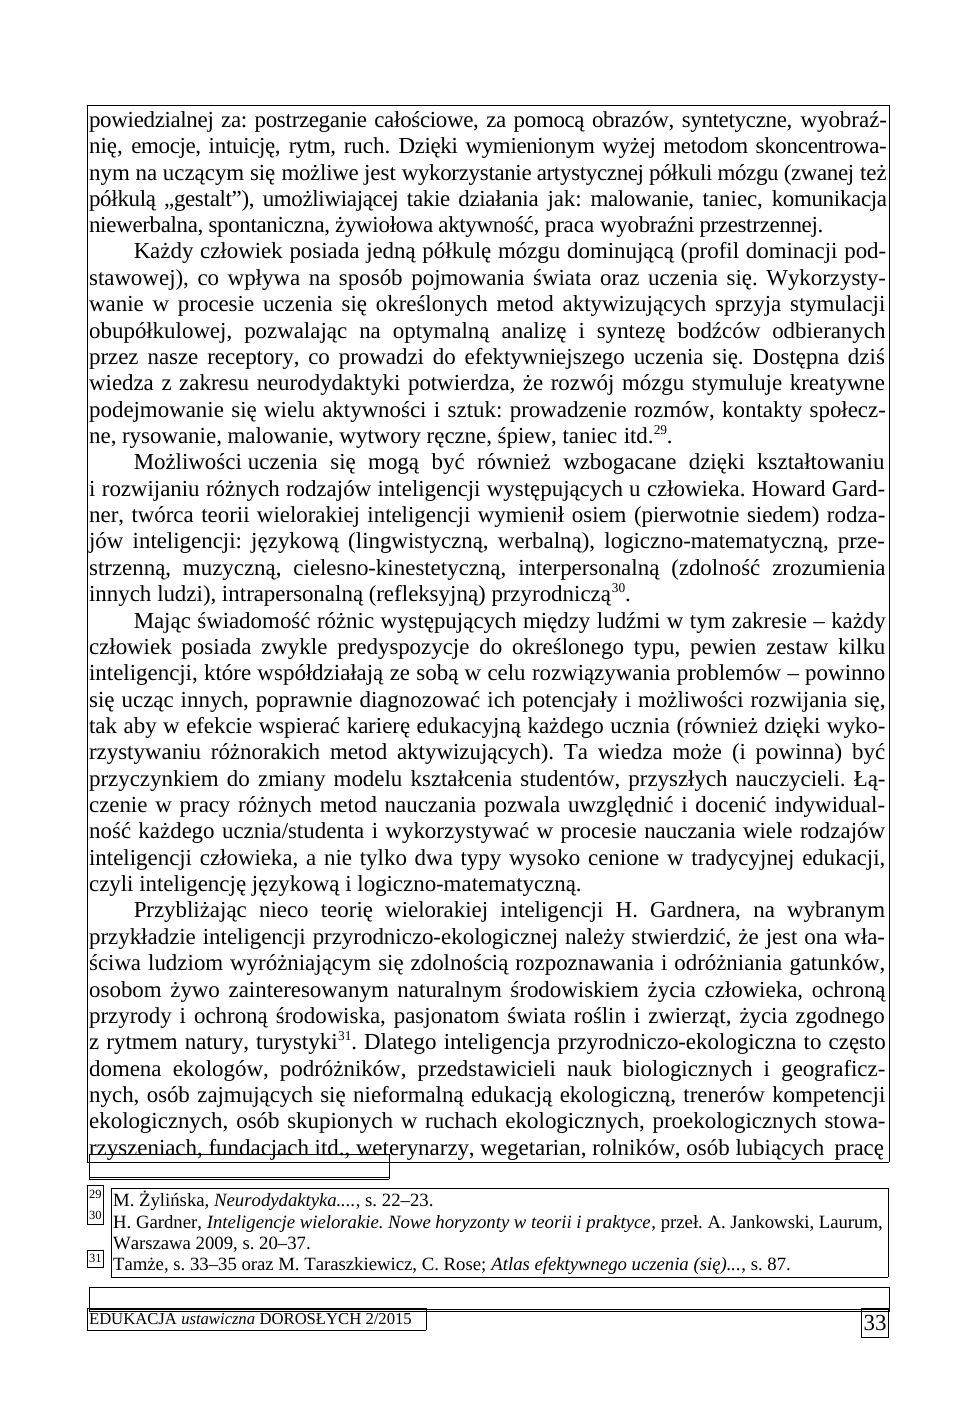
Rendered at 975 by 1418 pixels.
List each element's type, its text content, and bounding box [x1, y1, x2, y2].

text EDUKACJA ustawiczna DOROSŁYCH 2/2015 [89, 1312, 426, 1328]
text Tamże, s. 33–35 oraz M. Taraszkiewicz, C. Rose; Atlas efektywnego uczenia (się)..., s. 87. [113, 1254, 888, 1275]
text Każdy człowiek posiada jedną półkulę mózgu dominującą (profil dominacji pod- stawowej), co wpływa na sposób pojmowania świata oraz uczenia się. Wykorzysty- wanie w procesie uczenia się określonych metod aktywizujących sprzyja stymulacji obupółkulowej, pozwalając na optymalną analizę i syntezę bodźców odbieranych przez nasze receptory, co prowadzi do efektywniejszego uczenia się. Dostępna dziś wiedza z zakresu neurodydaktyki potwierdza, że rozwój mózgu stymuluje kreatywne podejmowanie się wielu aktywności i sztuk: prowadzenie rozmów, kontakty społecz- ne, rysowanie, malowanie, wytwory ręczne, śpiew, taniec itd.29. [89, 238, 887, 448]
text Przybliżając nieco teorię wielorakiej inteligencji H. Gardnera, na wybranym przykładzie inteligencji przyrodniczo-ekologicznej należy stwierdzić, że jest ona wła- ściwa ludziom wyróżniającym się zdolnością rozpoznawania i odróżniania gatunków, osobom żywo zainteresowanym naturalnym środowiskiem życia człowieka, ochroną przyrody i ochroną środowiska, pasjonatom świata roślin i zwierząt, życia zgodnego z rytmem natury, turystyki31. Dlatego inteligencja przyrodniczo-ekologiczna to często domena ekologów, podróżników, przedstawicieli nauk biologicznych i geograficz- nych, osób zajmujących się nieformalną edukacją ekologiczną, trenerów kompetencji ekologicznych, osób skupionych w ruchach ekologicznych, proekologicznych stowa- rzyszeniach, fundacjach itd., weterynarzy, wegetarian, rolników, osób lubiących pracę [89, 897, 887, 1160]
text M. Żylińska, Neurodydaktyka , s. 22–23. [113, 1189, 888, 1211]
text 33 [863, 1312, 888, 1335]
text 29 [89, 1187, 103, 1201]
text powiedzialnej za: postrzeganie całościowe, za pomocą obrazów, syntetyczne, wyobraź- nię, emocje, intuicję, rytm, ruch. Dzięki wymienionym wyżej metodom skoncentrowa- nym na uczącym się możliwe jest wykorzystanie artystycznej półkuli mózgu (zwanej też półkulą „gestalt”), umożliwiającej takie działania jak: malowanie, taniec, komunikacja niewerbalna, spontaniczna, żywiołowa aktywność, praca wyobraźni przestrzennej. [89, 106, 887, 238]
text Mając świadomość różnic występujących między ludźmi w tym zakresie – każdy człowiek posiada zwykle predyspozycje do określonego typu, pewien zestaw kilku inteligencji, które współdziałają ze sobą w celu rozwiązywania problemów – powinno się ucząc innych, poprawnie diagnozować ich potencjały i możliwości rozwijania się, tak aby w efekcie wspierać karierę edukacyjną każdego ucznia (również dzięki wyko- rzystywaniu różnorakich metod aktywizujących). Ta wiedza może (i powinna) być przyczynkiem do zmiany modelu kształcenia studentów, przyszłych nauczycieli. Łą- czenie w pracy różnych metod nauczania pozwala uwzględnić i docenić indywidual- ność każdego ucznia/studenta i wykorzystywać w procesie nauczania wiele rodzajów inteligencji człowieka, a nie tylko dwa typy wysoko cenione w tradycyjnej edukacji, czyli inteligencję językową i logiczno-matematyczną. [89, 607, 887, 897]
text Możliwości uczenia się mogą być również wzbogacane dzięki kształtowaniu i rozwijaniu różnych rodzajów inteligencji występujących u człowieka. Howard Gard- ner, twórca teorii wielorakiej inteligencji wymienił osiem (pierwotnie siedem) rodza- jów inteligencji: językową (lingwistyczną, werbalną), logiczno-matematyczną, prze- strzenną, muzyczną, cielesno-kinestetyczną, interpersonalną (zdolność zrozumienia innych ludzi), intrapersonalną (refleksyjną) przyrodniczą30. [89, 448, 886, 607]
text 30 [89, 1208, 103, 1222]
text H. Gardner, Inteligencje wielorakie. Nowe horyzonty w teorii i praktyce, przeł. A. Jankowski, Laurum, Warszawa 2009, s. 20–37. [113, 1211, 888, 1254]
text 31 [89, 1251, 103, 1266]
